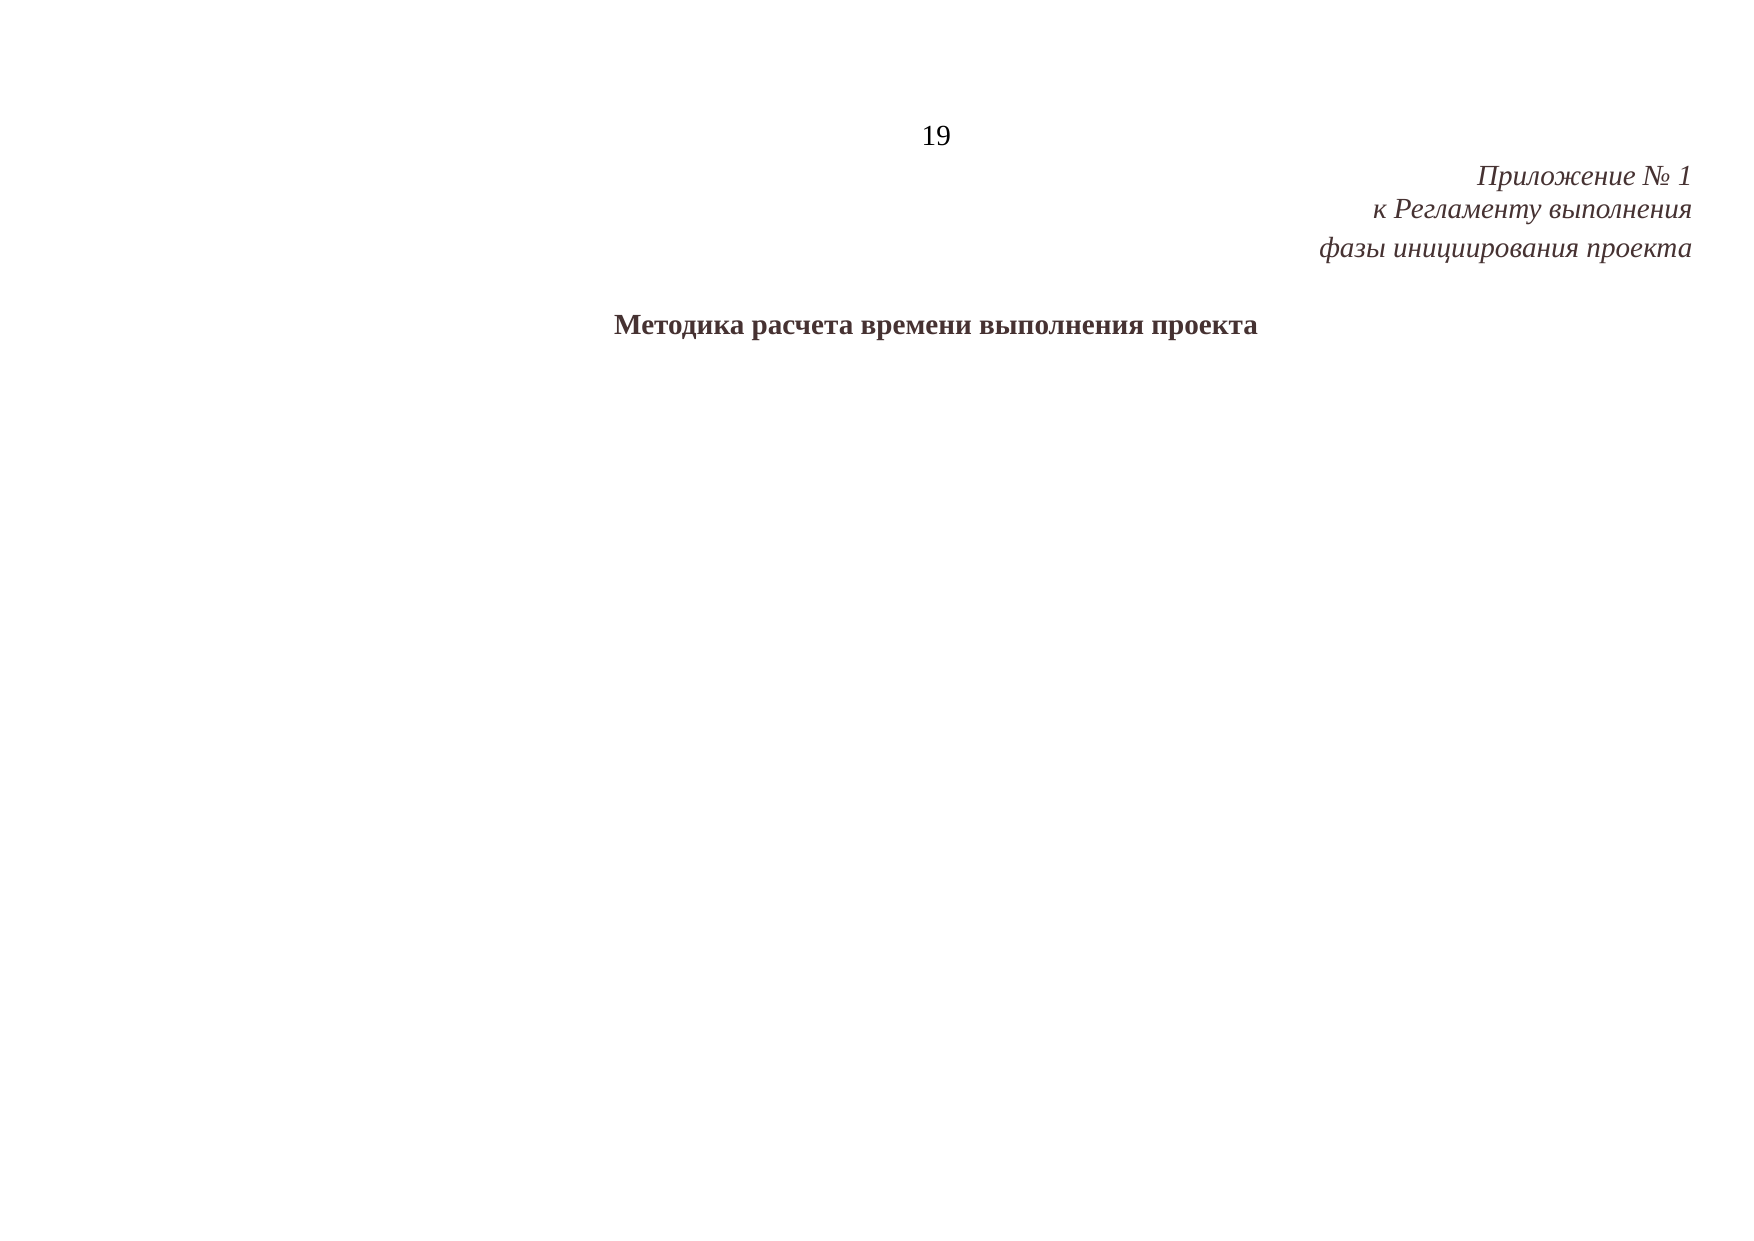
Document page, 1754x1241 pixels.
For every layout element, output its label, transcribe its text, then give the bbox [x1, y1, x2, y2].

text Методика расчета времени выполнения проекта [177, 307, 1695, 340]
text фазы инициирования проекта [177, 230, 1695, 263]
text к Регламенту выполнения [177, 191, 1695, 225]
text Приложение № 1 [177, 158, 1695, 191]
